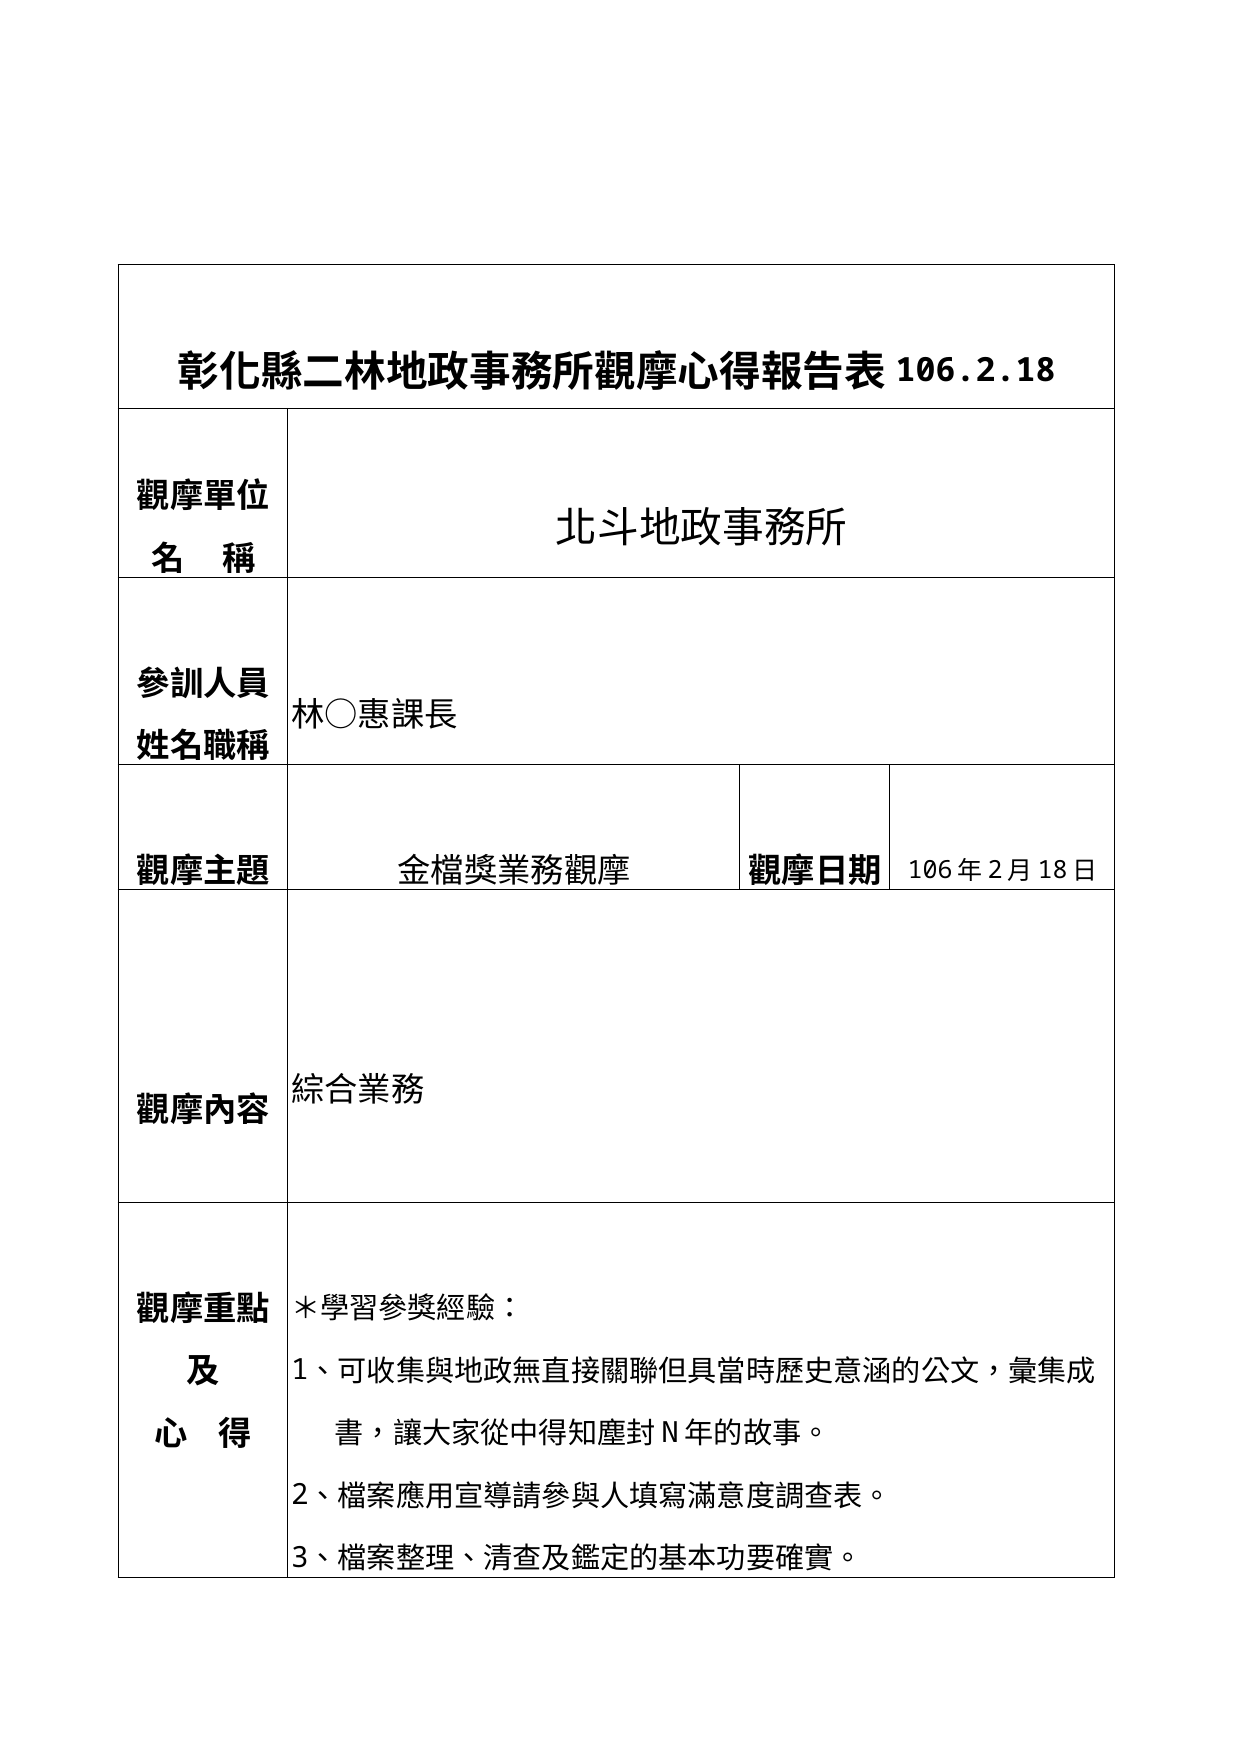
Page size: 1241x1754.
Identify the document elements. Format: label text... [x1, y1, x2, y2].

table_cell 林○惠課長 [288, 578, 1114, 764]
table_cell 106年2月18日 [890, 765, 1114, 889]
table_cell ＊學習參獎經驗： 1、可收集與地政無直接關聯但具當時歷史意涵的公文，彙集成書，讓大家從中得知塵封N年的故事。 2、檔案應用宣導請參與人填寫滿意度調查表。 3、檔案整理、清查及鑑定的基本功要確實。 [288, 1203, 1114, 1577]
table_cell 觀摩重點及 心 得 [119, 1203, 287, 1577]
table_cell 金檔獎業務觀摩 [288, 765, 739, 889]
table_cell 綜合業務 [288, 890, 1114, 1202]
table_header 彰化縣二林地政事務所觀摩心得報告表 106.2.18 [119, 265, 1114, 408]
table_cell 觀摩內容 [119, 890, 287, 1202]
table_cell 北斗地政事務所 [288, 409, 1114, 577]
table_cell 觀摩日期 [740, 765, 889, 889]
table_cell 參訓人員 姓名職稱 [119, 578, 287, 764]
table_cell 觀摩主題 [119, 765, 287, 889]
table_cell 觀摩單位 名 稱 [119, 409, 287, 577]
